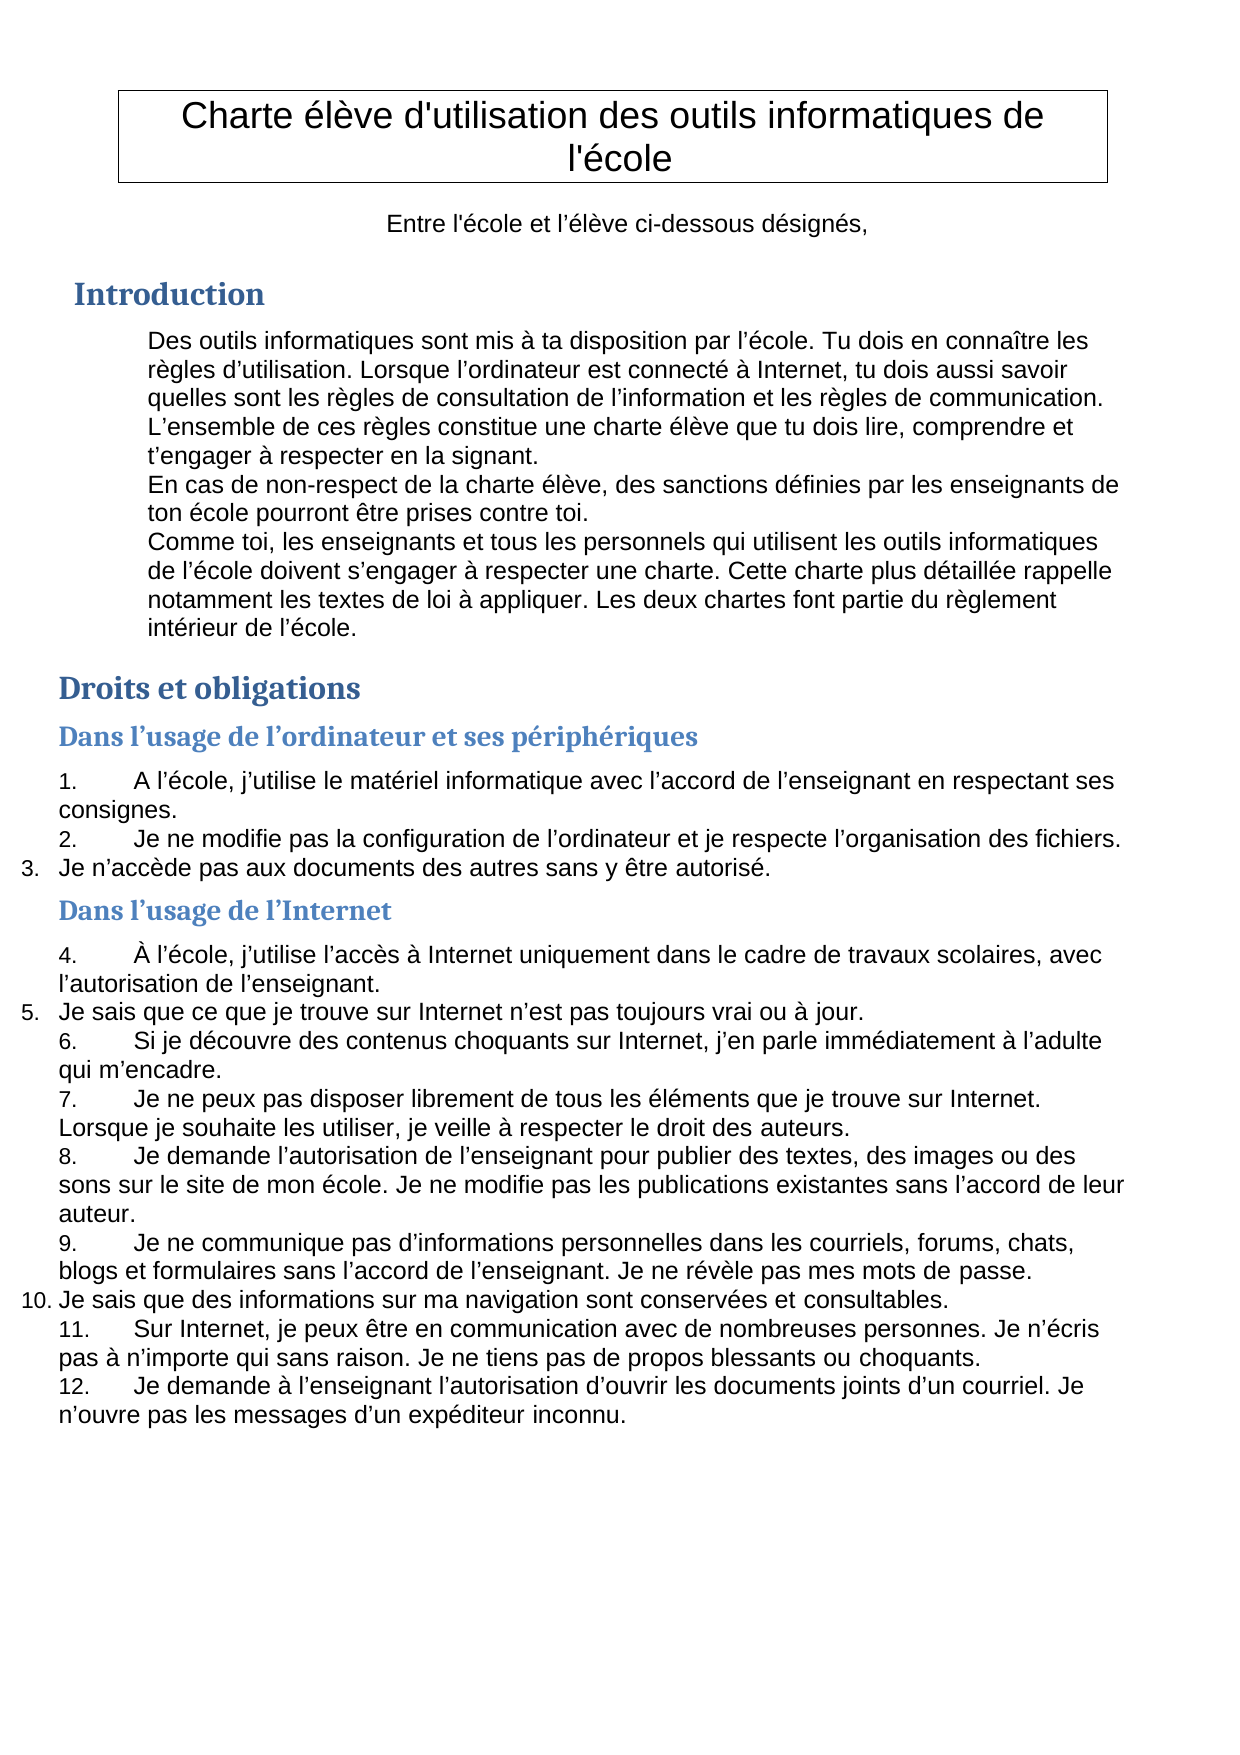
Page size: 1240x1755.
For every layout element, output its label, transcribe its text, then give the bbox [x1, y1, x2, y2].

text Comme toi, les enseignants et tous les personnels qui utilisent les outils informatiques de l’école doivent s’engager à respecter une charte. Cette charte plus détaillée rappelle notamment les textes de loi à appliquer. Les deux chartes font partie du règlement intérieur de l’école. [147, 527, 1133, 642]
list Je sais que ce que je trouve sur Internet n’est pas toujours vrai ou à jour. [21, 997, 1133, 1026]
subtitle Introduction [74, 275, 1137, 313]
list Je ne communique pas d’informations personnelles dans les courriels, forums, chats, blogs et formulaires sans l’accord de l’enseignant. Je ne révèle pas mes mots de passe. [58, 1228, 1133, 1285]
subtitle Dans l’usage de l’ordinateur et ses périphériques [58, 721, 1133, 754]
subtitle Droits et obligations [58, 669, 1133, 708]
list Si je découvre des contenus choquants sur Internet, j’en parle immédiatement à l’adulte qui m’encadre. [58, 1026, 1133, 1084]
list Je demande l’autorisation de l’enseignant pour publier des textes, des images ou des sons sur le site de mon école. Je ne modifie pas les publications existantes sans l’accord de leur auteur. [58, 1141, 1133, 1228]
list A l’école, j’utilise le matériel informatique avec l’accord de l’enseignant en respectant ses consignes. [58, 766, 1133, 824]
list Je ne modifie pas la configuration de l’ordinateur et je respecte l’organisation des fichiers. [58, 824, 1133, 853]
text L’ensemble de ces règles constitue une charte élève que tu dois lire, comprendre et t’engager à respecter en la signant. [147, 412, 1133, 470]
text En cas de non-respect de la charte élève, des sanctions définies par les enseignants de ton école pourront être prises contre toi. [147, 470, 1133, 527]
text Des outils informatiques sont mis à ta disposition par l’école. Tu dois en connaître les règles d’utilisation. Lorsque l’ordinateur est connecté à Internet, tu dois aussi savoir quelles sont les règles de consultation de l’information et les règles de communication. [147, 326, 1133, 412]
subtitle Dans l’usage de l’Internet [58, 894, 1133, 928]
text Entre l'école et l’élève ci-dessous désignés, [147, 209, 1108, 238]
list Je n’accède pas aux documents des autres sans y être autorisé. [21, 853, 1133, 881]
list Sur Internet, je peux être en communication avec de nombreuses personnes. Je n’écris pas à n’importe qui sans raison. Je ne tiens pas de propos blessants ou choquants. [58, 1314, 1133, 1371]
list À l’école, j’utilise l’accès à Internet uniquement dans le cadre de travaux scolaires, avec l’autorisation de l’enseignant. [58, 940, 1133, 997]
list Je ne peux pas disposer librement de tous les éléments que je trouve sur Internet. Lorsque je souhaite les utiliser, je veille à respecter le droit des auteurs. [58, 1084, 1133, 1141]
text Charte élève d'utilisation des outils informatiques de l'école [119, 91, 1107, 182]
list Je sais que des informations sur ma navigation sont conservées et consultables. [21, 1285, 1133, 1314]
list Je demande à l’enseignant l’autorisation d’ouvrir les documents joints d’un courriel. Je n’ouvre pas les messages d’un expéditeur inconnu. [58, 1371, 1133, 1429]
